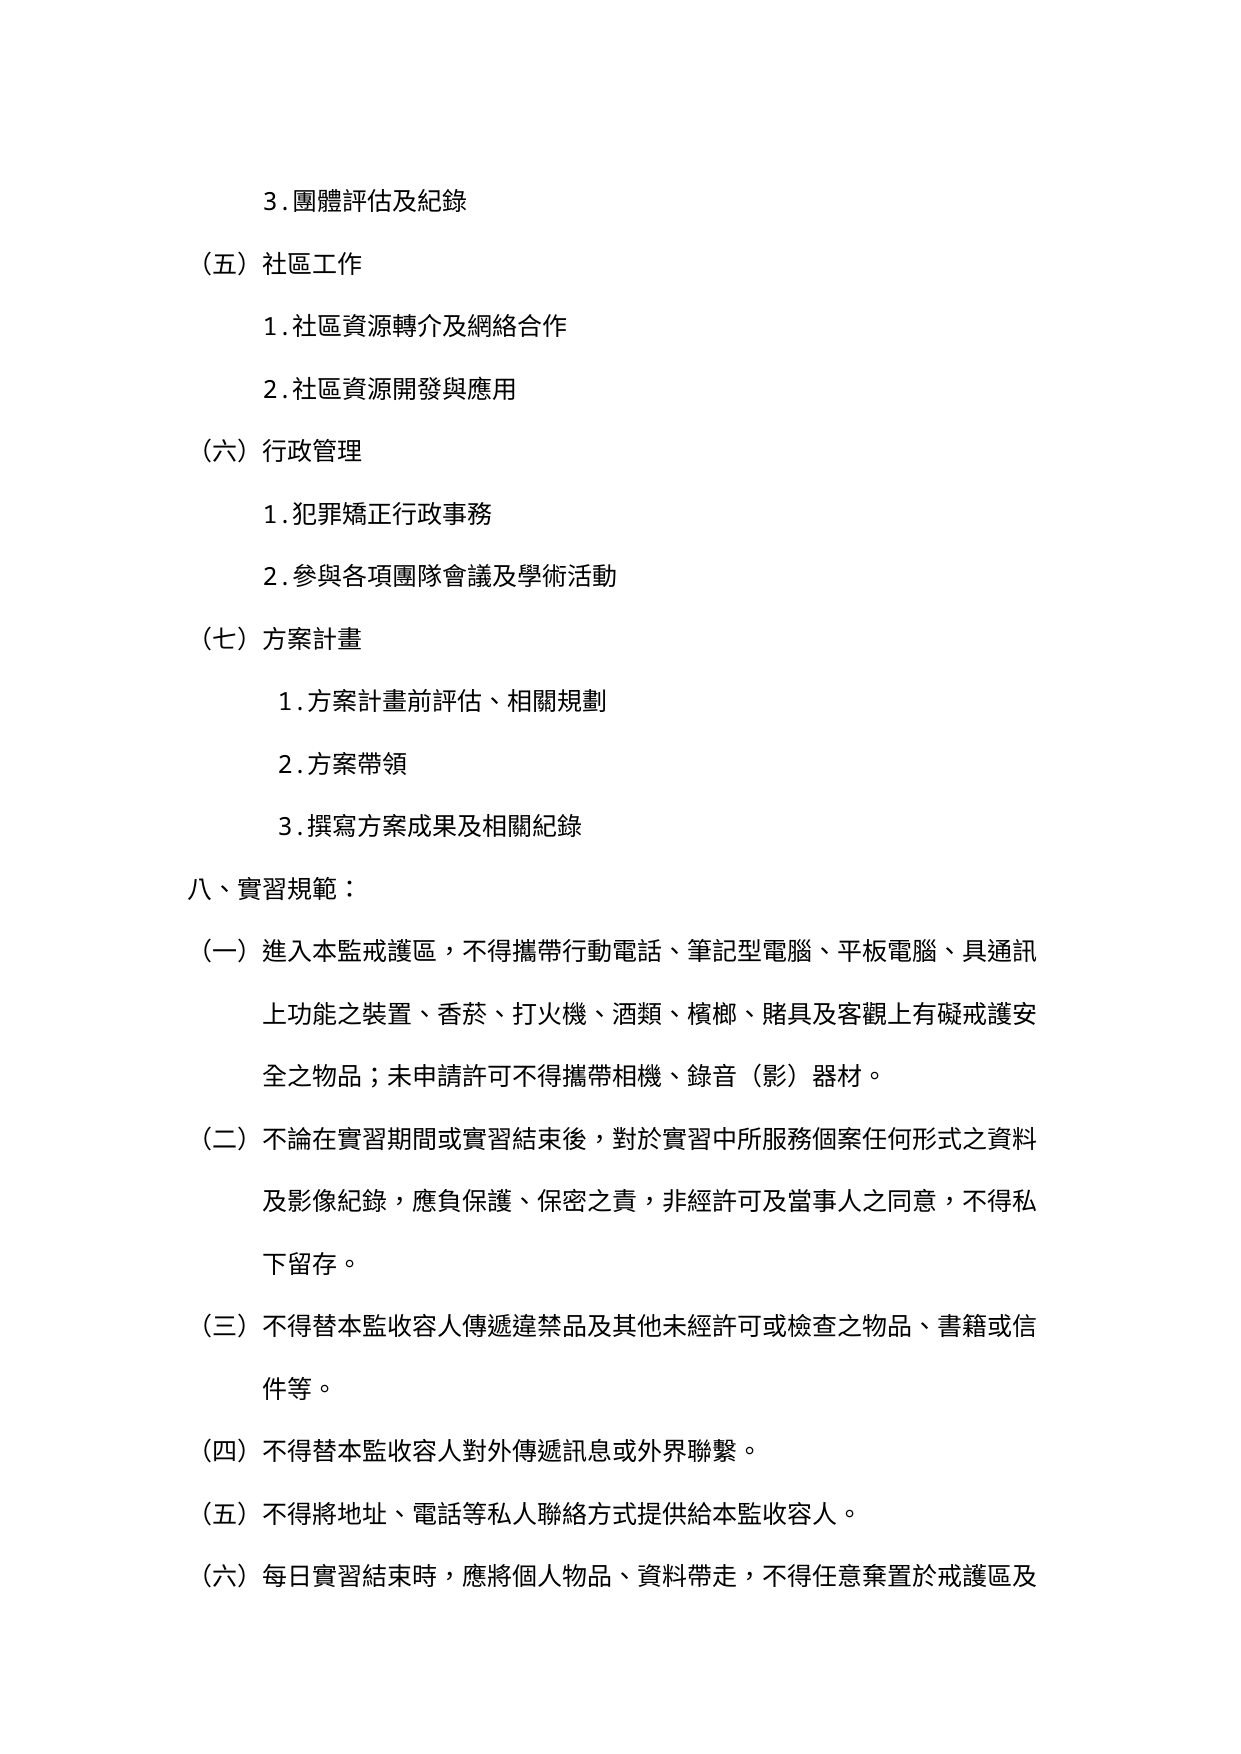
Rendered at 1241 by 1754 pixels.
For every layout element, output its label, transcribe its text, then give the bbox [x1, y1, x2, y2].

text （六）行政管理 [187, 408, 1053, 471]
text （五）社區工作 [187, 221, 1053, 283]
text 下留存。 [187, 1221, 1053, 1283]
text 上功能之裝置、香菸、打火機、酒類、檳榔、賭具及客觀上有礙戒護安 [187, 971, 1053, 1033]
text 八、實習規範： [187, 846, 1053, 908]
text （七）方案計畫 [187, 596, 1053, 658]
text （五）不得將地址、電話等私人聯絡方式提供給本監收容人。 [187, 1471, 1053, 1533]
text 件等。 [187, 1346, 1053, 1408]
text 1.犯罪矯正行政事務 [187, 471, 1053, 533]
text 3.撰寫方案成果及相關紀錄 [187, 783, 1053, 846]
text 2.參與各項團隊會議及學術活動 [187, 533, 1053, 596]
text （四）不得替本監收容人對外傳遞訊息或外界聯繫。 [187, 1408, 1053, 1471]
text 及影像紀錄，應負保護、保密之責，非經許可及當事人之同意，不得私 [187, 1158, 1053, 1221]
text 1.社區資源轉介及網絡合作 [187, 283, 1053, 346]
text 1.方案計畫前評估、相關規劃 [187, 658, 1053, 721]
text 2.社區資源開發與應用 [187, 346, 1053, 408]
text （三）不得替本監收容人傳遞違禁品及其他未經許可或檢查之物品、書籍或信 [187, 1283, 1053, 1346]
text 2.方案帶領 [187, 721, 1053, 783]
text 3.團體評估及紀錄 [187, 158, 1053, 221]
text （一）進入本監戒護區，不得攜帶行動電話、筆記型電腦、平板電腦、具通訊 [187, 908, 1053, 971]
text （二）不論在實習期間或實習結束後，對於實習中所服務個案任何形式之資料 [187, 1096, 1053, 1158]
text 全之物品；未申請許可不得攜帶相機、錄音（影）器材。 [187, 1033, 1053, 1096]
text （六）每日實習結束時，應將個人物品、資料帶走，不得任意棄置於戒護區及 [187, 1533, 1053, 1596]
